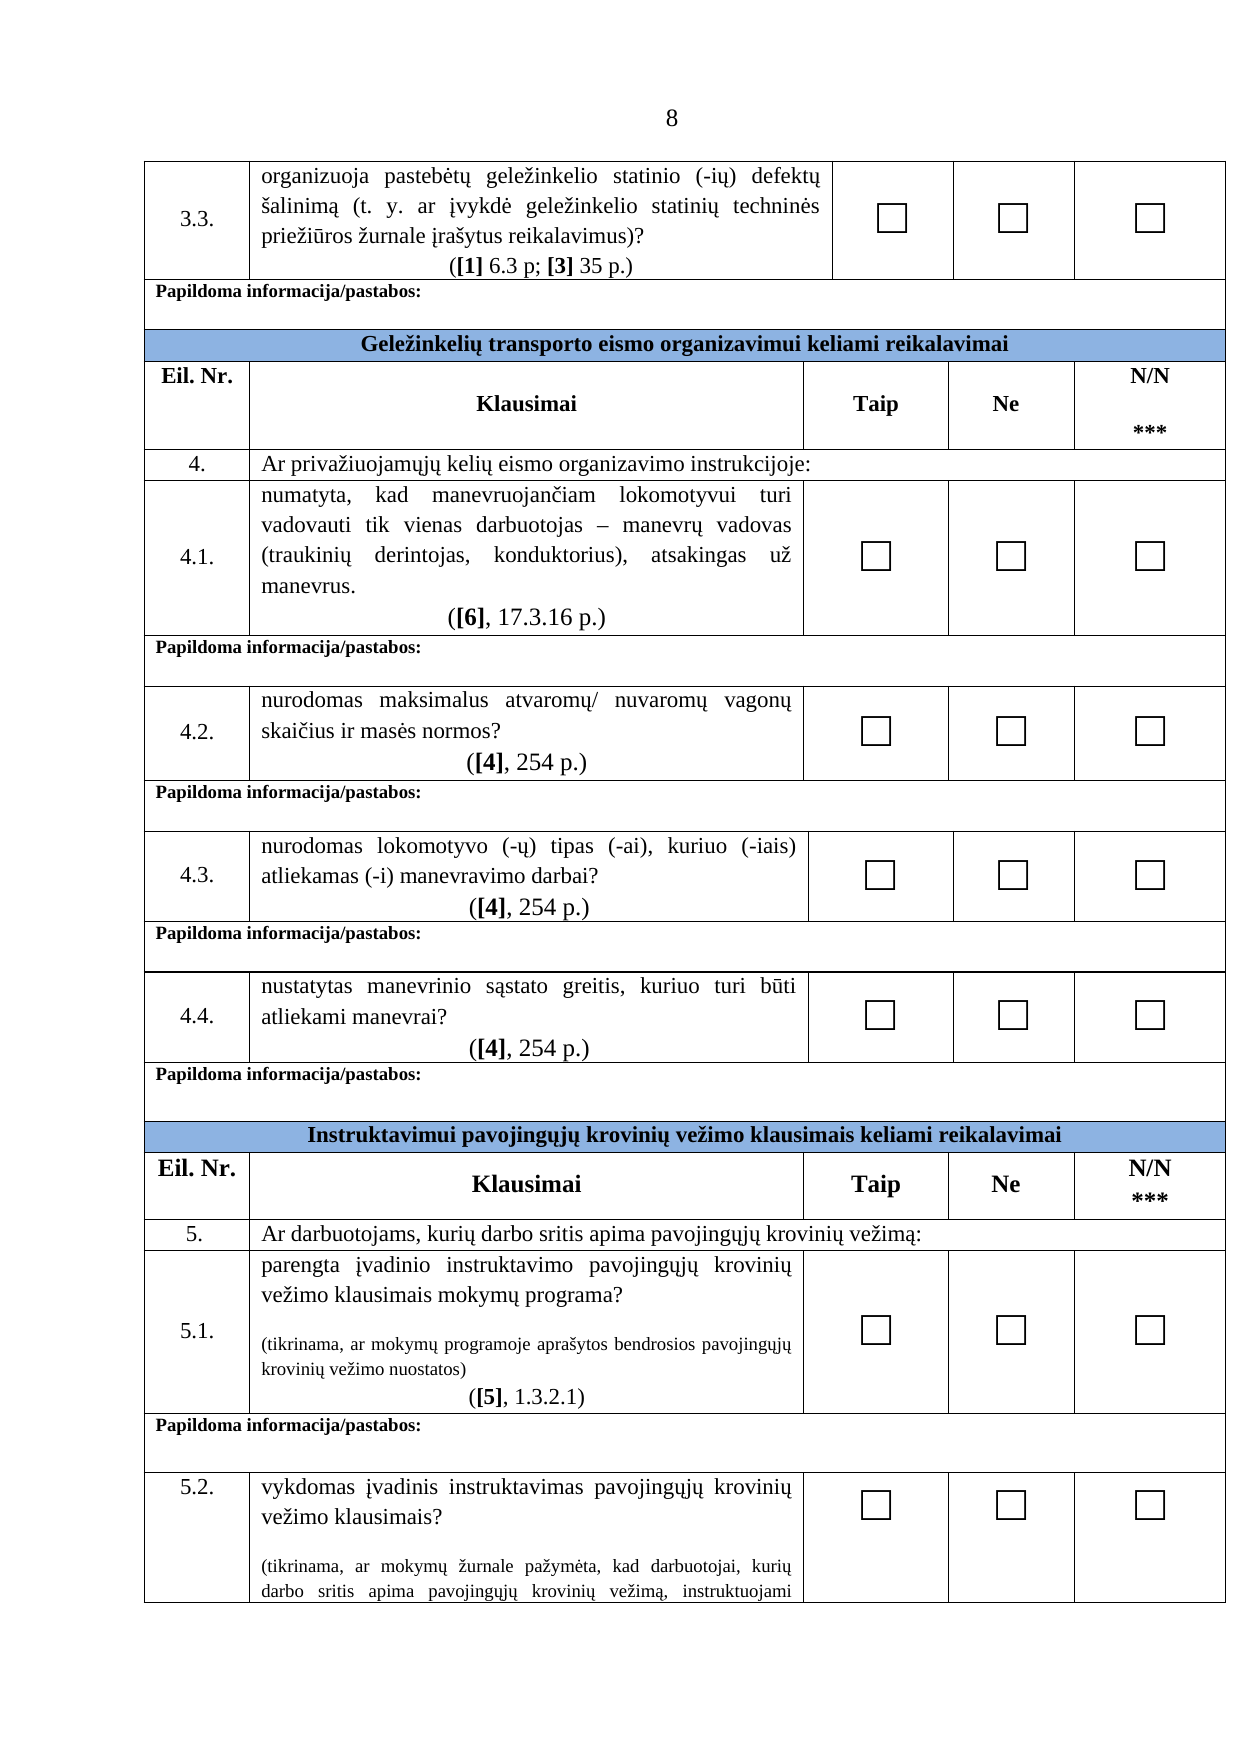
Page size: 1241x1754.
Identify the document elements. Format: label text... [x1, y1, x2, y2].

table_cell □ [1075, 481, 1225, 635]
table_cell Ar darbuotojams, kurių darbo sritis apima pavojingųjų krovinių vežimą: [250, 1220, 1225, 1250]
table_cell Klausimai [250, 1153, 803, 1219]
table_cell nurodomas maksimalus atvaromų/ nuvaromų vagonų skaičius ir masės normos? ([4], 254 p.) [250, 687, 803, 780]
table_cell Ne [949, 362, 1074, 449]
table_cell numatyta, kad manevruojančiam lokomotyvui turi vadovauti tik vienas darbuotojas – manevrų vadovas (traukinių derintojas, konduktorius), atsakingas už manevrus. ([6], 17.3.16 p.) [250, 481, 803, 635]
table_cell □ [949, 687, 1074, 780]
table_cell vykdomas įvadinis instruktavimas pavojingųjų krovinių vežimo klausimais? (tikrinama, ar mokymų žurnale pažymėta, kad darbuotojai, kurių darbo sritis apima pavojingųjų krovinių vežimą, instruktuojami [250, 1473, 803, 1602]
table_cell Taip [804, 1153, 948, 1219]
table_cell 4.1. [145, 481, 249, 635]
table_cell N/N *** [1075, 1153, 1225, 1219]
table_cell 3.3. [145, 162, 249, 279]
table_cell □ [809, 832, 953, 921]
table_cell □ [809, 973, 953, 1062]
table_cell □ [1075, 162, 1225, 279]
table_cell Papildoma informacija/pastabos: [145, 922, 1225, 971]
table_cell Papildoma informacija/pastabos: [145, 280, 1225, 329]
table_cell □ [949, 1473, 1074, 1602]
table_cell Papildoma informacija/pastabos: [145, 636, 1225, 686]
table_cell Eil. Nr. [145, 1153, 249, 1219]
table_cell □ [1075, 1473, 1225, 1602]
table_cell □ [804, 481, 948, 635]
table_cell □ [804, 1251, 948, 1413]
table_cell 4.3. [145, 832, 249, 921]
table_cell □ [1075, 973, 1225, 1062]
table_cell □ [804, 687, 948, 780]
table_cell □ [954, 832, 1074, 921]
table_cell Taip [804, 362, 948, 449]
table_cell Eil. Nr. [145, 362, 249, 449]
table_cell 4. [145, 450, 249, 480]
table_cell □ [833, 162, 953, 279]
table_cell N/N *** [1075, 362, 1225, 449]
table_cell □ [954, 162, 1074, 279]
table_cell □ [804, 1473, 948, 1602]
table_cell Geležinkelių transporto eismo organizavimui keliami reikalavimai [145, 330, 1225, 361]
table_cell Papildoma informacija/pastabos: [145, 1063, 1225, 1121]
table_cell 4.4. [145, 973, 249, 1062]
table_cell 5.2. [145, 1473, 249, 1602]
table_cell parengta įvadinio instruktavimo pavojingųjų krovinių vežimo klausimais mokymų programa? (tikrinama, ar mokymų programoje aprašytos bendrosios pavojingųjų krovinių vežimo nuostatos) ([5], 1.3.2.1) [250, 1251, 803, 1413]
table_cell Instruktavimui pavojingųjų krovinių vežimo klausimais keliami reikalavimai [145, 1122, 1225, 1152]
table_cell organizuoja pastebėtų geležinkelio statinio (-ių) defektų šalinimą (t. y. ar įvykdė geležinkelio statinių techninės priežiūros žurnale įrašytus reikalavimus)? ([1] 6.3 p; [3] 35 p.) [250, 162, 832, 279]
table_cell Ne [949, 1153, 1074, 1219]
table_cell □ [1075, 1251, 1225, 1413]
table_cell 4.2. [145, 687, 249, 780]
table_cell Ar privažiuojamųjų kelių eismo organizavimo instrukcijoje: [250, 450, 1225, 480]
table_cell Papildoma informacija/pastabos: [145, 781, 1225, 831]
table_cell □ [949, 481, 1074, 635]
table_cell □ [949, 1251, 1074, 1413]
table_cell 5. [145, 1220, 249, 1250]
table_cell nurodomas lokomotyvo (-ų) tipas (-ai), kuriuo (-iais) atliekamas (-i) manevravimo darbai? ([4], 254 p.) [250, 832, 808, 921]
table_cell Klausimai [250, 362, 803, 449]
table_cell □ [1075, 687, 1225, 780]
table_cell □ [1075, 832, 1225, 921]
table_cell □ [954, 973, 1074, 1062]
table_cell nustatytas manevrinio sąstato greitis, kuriuo turi būti atliekami manevrai? ([4], 254 p.) [250, 973, 808, 1062]
table_cell 5.1. [145, 1251, 249, 1413]
table_cell Papildoma informacija/pastabos: [145, 1414, 1225, 1472]
